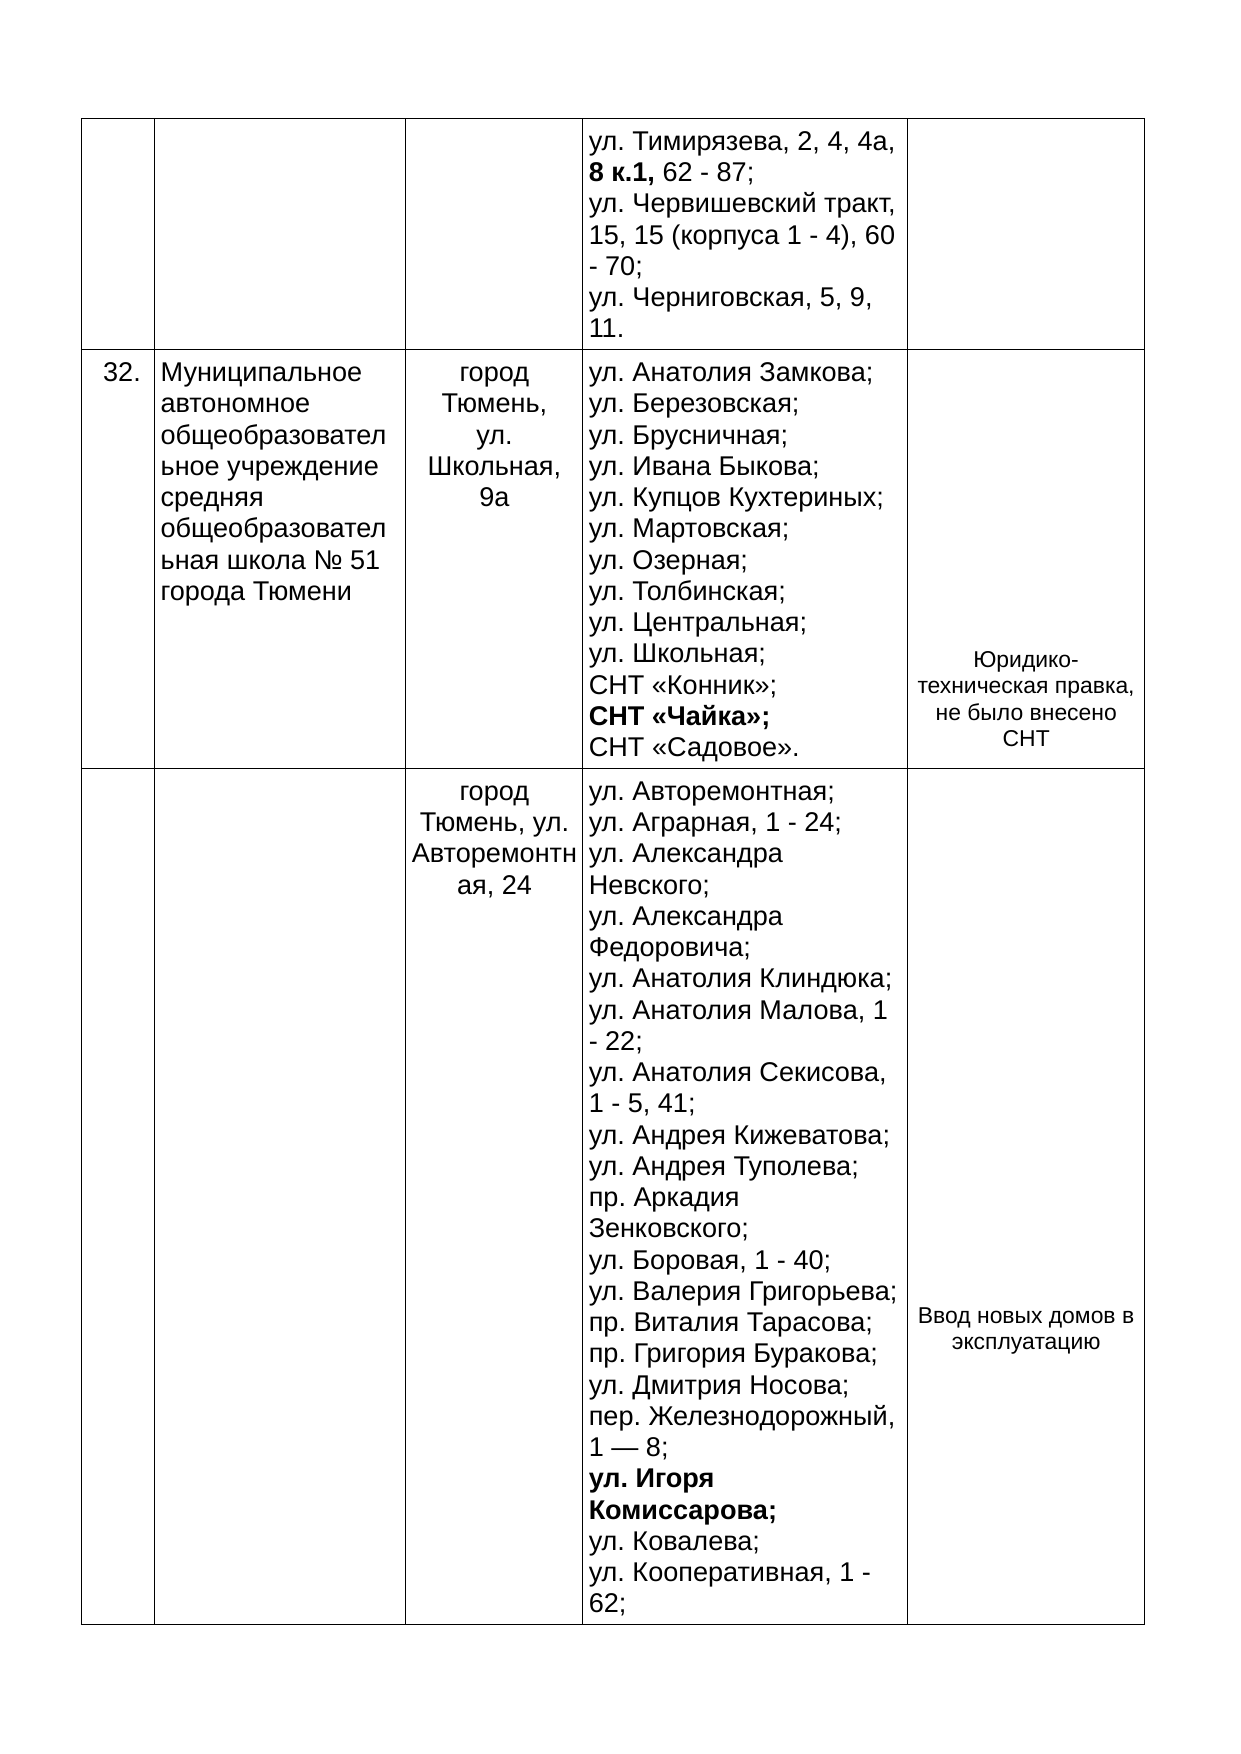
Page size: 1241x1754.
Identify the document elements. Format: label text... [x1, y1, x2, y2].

table_cell ул. Анатолия Замкова; ул. Березовская; ул. Брусничная; ул. Ивана Быкова; ул. Купцов Кухтериных; ул. Мартовская; ул. Озерная; ул. Толбинская; ул. Центральная; ул. Школьная; СНТ «Конник»; СНТ «Чайка»; СНТ «Садовое». [583, 350, 907, 768]
table_cell ул. Тимирязева, 2, 4, 4а, 8 к.1, 62 - 87; ул. Червишевский тракт, 15, 15 (корпуса 1 - 4), 60 - 70; ул. Черниговская, 5, 9, 11. [583, 119, 907, 349]
table_cell Ввод новых домов в эксплуатацию [908, 769, 1144, 1624]
table_cell [406, 119, 582, 349]
table_cell ул. Авторемонтная; ул. Аграрная, 1 - 24; ул. Александра Невского; ул. Александра Федоровича; ул. Анатолия Клиндюка; ул. Анатолия Малова, 1 - 22; ул. Анатолия Секисова, 1 - 5, 41; ул. Андрея Кижеватова; ул. Андрея Туполева; пр. Аркадия Зенковского; ул. Боровая, 1 - 40; ул. Валерия Григорьева; пр. Виталия Тарасова; пр. Григория Буракова; ул. Дмитрия Носова; пер. Железнодорожный, 1 — 8; ул. Игоря Комиссарова; ул. Ковалева; ул. Кооперативная, 1 - 62; [583, 769, 907, 1624]
table_cell 32. [82, 350, 154, 768]
table_cell [155, 119, 405, 349]
table_cell город Тюмень, ул. Школьная, 9а [406, 350, 582, 768]
table_cell [82, 119, 154, 349]
table_cell [908, 119, 1144, 349]
table_cell [155, 769, 405, 1624]
table_cell Юридико-техническая правка, не было внесено СНТ [908, 350, 1144, 768]
table_cell [82, 769, 154, 1624]
table_cell Муниципальное автономное общеобразовательное учреждение средняя общеобразовательная школа № 51 города Тюмени [155, 350, 405, 768]
table_cell город Тюмень, ул. Авторемонтная, 24 [406, 769, 582, 1624]
